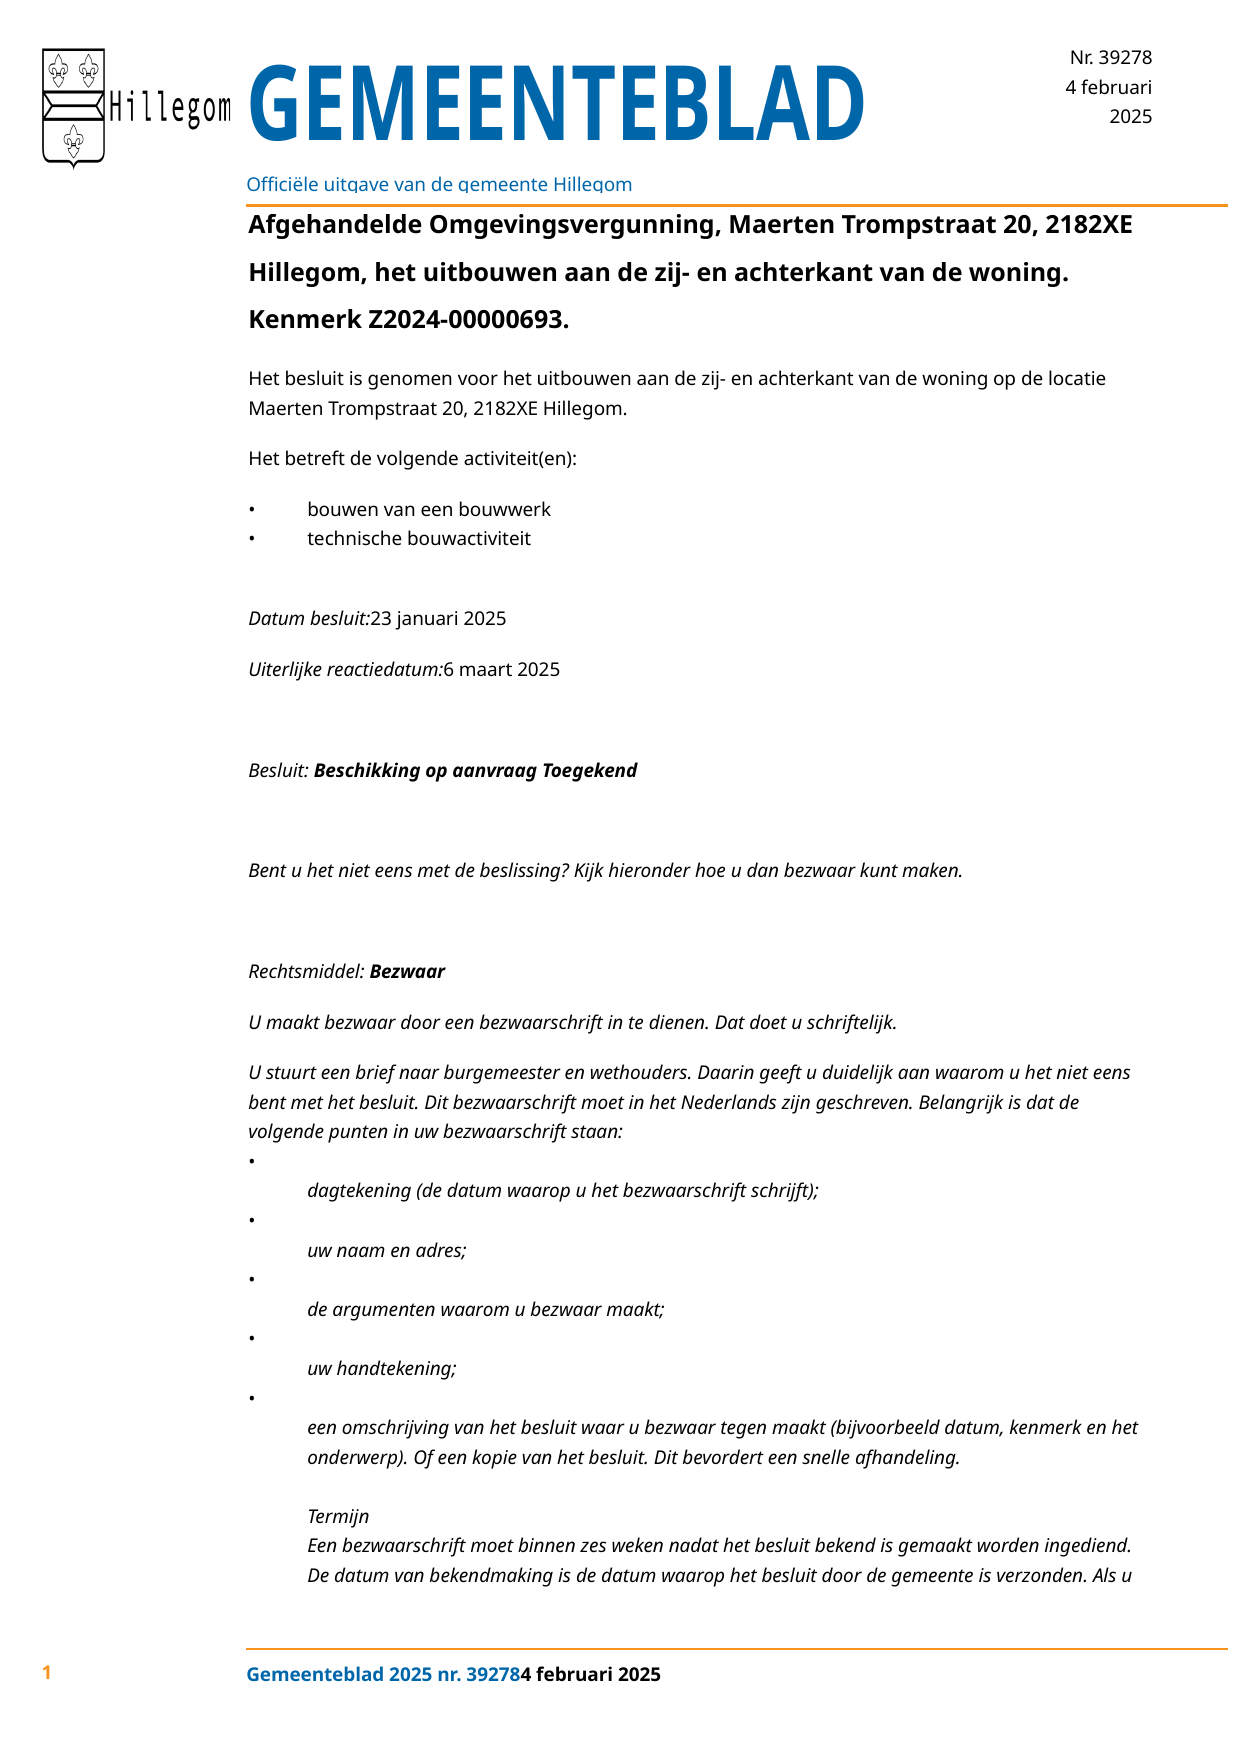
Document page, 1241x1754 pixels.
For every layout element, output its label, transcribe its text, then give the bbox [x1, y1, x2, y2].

list een omschrijving van het besluit waar u bezwaar tegen maakt (bijvoorbeeld datum, kenmerk en het onderwerp). Of een kopie van het besluit. Dit bevordert een snelle afhandeling. [248, 1414, 1152, 1469]
text Besluit: Beschikking op aanvraag Toegekend [248, 757, 1152, 782]
list dagtekening (de datum waarop u het bezwaarschrift schrijft); [248, 1178, 1152, 1203]
list uw handtekening; [248, 1355, 1152, 1381]
list de argumenten waarom u bezwaar maakt; [248, 1296, 1152, 1322]
text Rechtsmiddel: Bezwaar [248, 958, 1152, 984]
text Het besluit is genomen voor het uitbouwen aan de zij- en achterkant van de woning op de locatie Maerten Trompstraat 20, 2182XE Hillegom. [248, 366, 1152, 421]
text U maakt bezwaar door een bezwaarschrift in te dienen. Dat doet u schriftelijk. [248, 1009, 1152, 1034]
text Datum besluit:23 januari 2025 [248, 606, 1152, 631]
text Afgehandelde Omgevingsvergunning, Maerten Trompstraat 20, 2182XE Hillegom, het uitbouwen aan de zij- en achterkant van de woning. Kenmerk Z2024-00000693. [248, 207, 1152, 336]
list Een bezwaarschrift moet binnen zes weken nadat het besluit bekend is gemaakt worden ingediend. De datum van bekendmaking is de datum waarop het besluit door de gemeente is verzonden. Als u [248, 1533, 1152, 1588]
list bouwen van een bouwwerk [248, 496, 1152, 522]
list technische bouwactiviteit [248, 526, 1152, 551]
picture [41, 47, 231, 172]
list Termijn [248, 1503, 1152, 1529]
text U stuurt een brief naar burgemeester en wethouders. Daarin geeft u duidelijk aan waarom u het niet eens bent met het besluit. Dit bezwaarschrift moet in het Nederlands zijn geschreven. Belangrijk is dat de volgende punten in uw bezwaarschrift staan: [248, 1059, 1152, 1144]
text Het betreft de volgende activiteit(en): [248, 446, 1152, 471]
text Bent u het niet eens met de beslissing? Kijk hieronder hoe u dan bezwaar kunt maken. [248, 858, 1152, 883]
list uw naam en adres; [248, 1237, 1152, 1262]
text Uiterlijke reactiedatum:6 maart 2025 [248, 656, 1152, 682]
